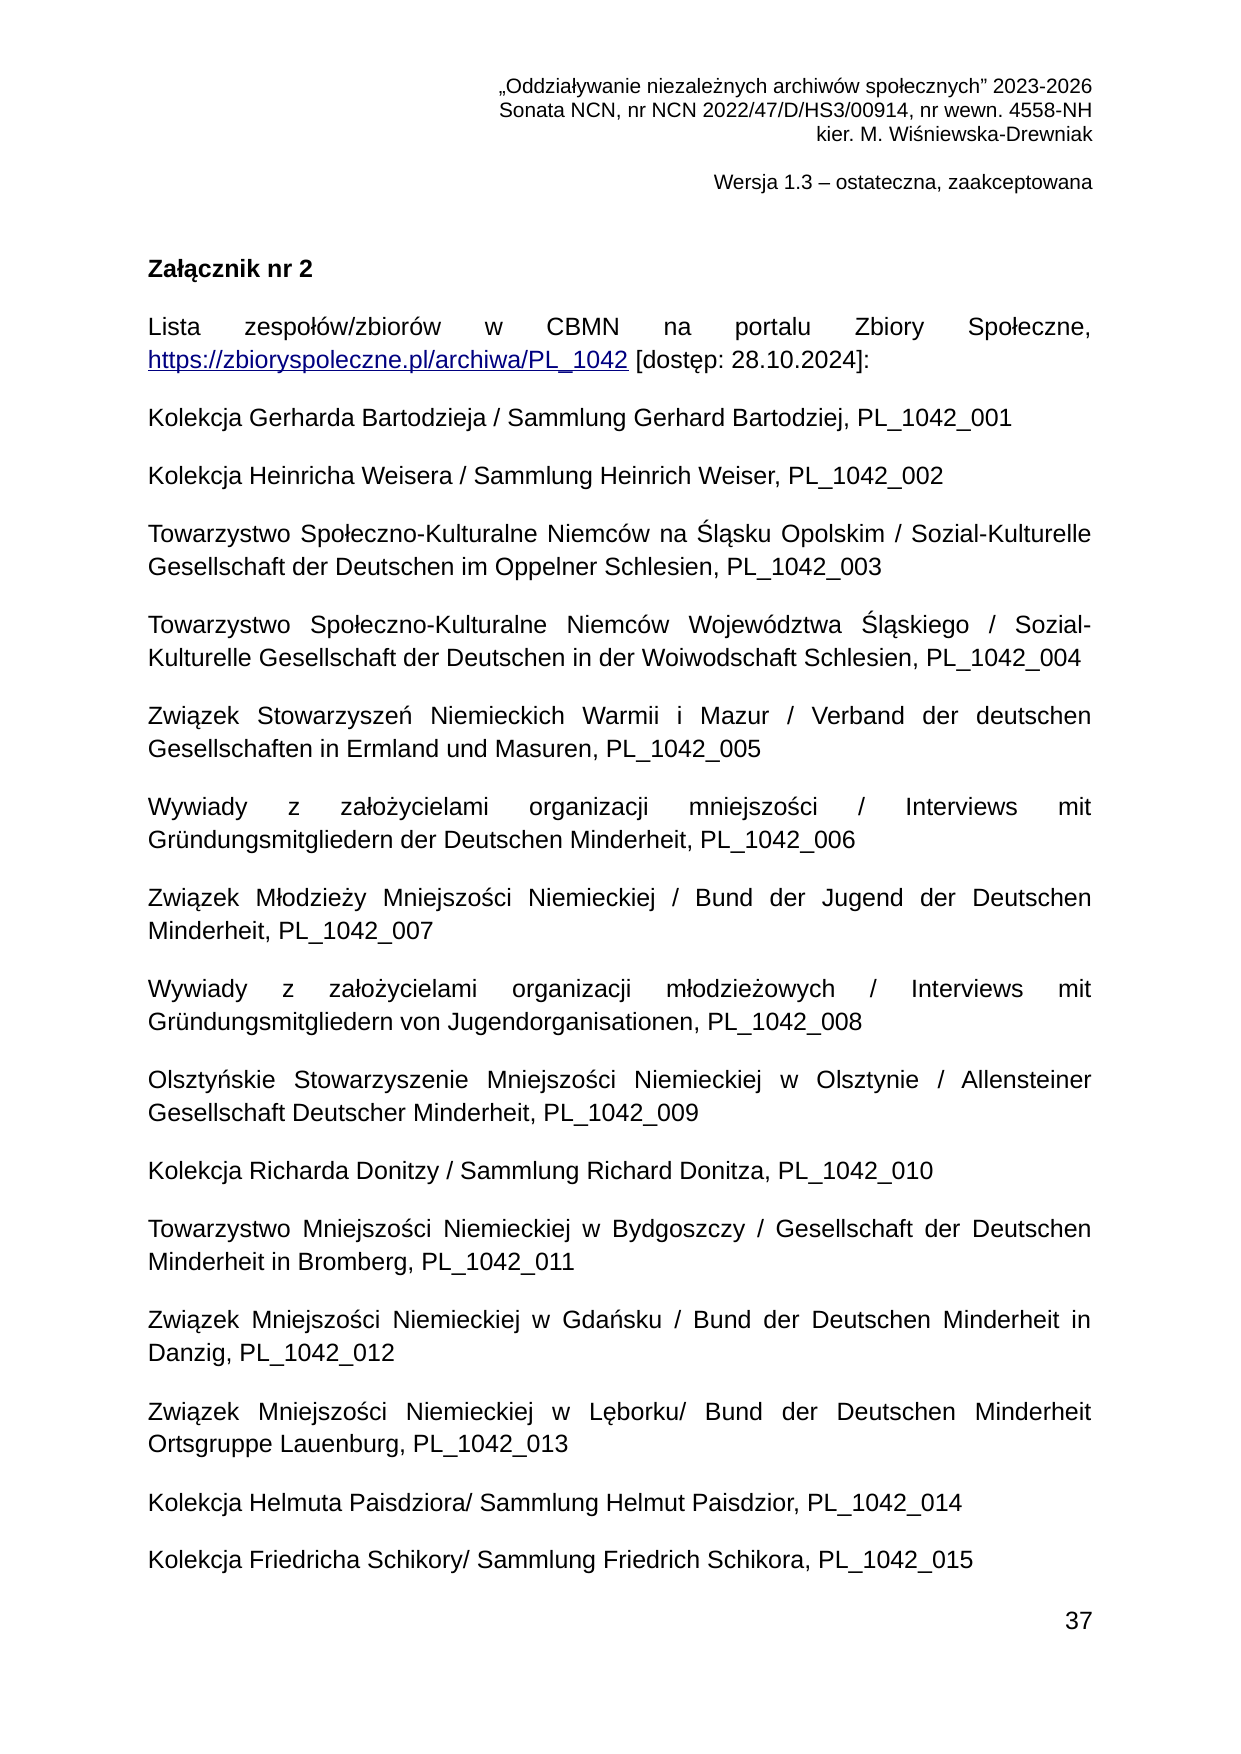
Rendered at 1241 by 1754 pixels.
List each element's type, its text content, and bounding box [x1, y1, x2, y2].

text Załącznik nr 2 [148, 254, 1093, 283]
text Towarzystwo Społeczno-Kulturalne Niemców Województwa Śląskiego / Sozial-Kulturelle Gesellschaft der Deutschen in der Woiwodschaft Schlesien, PL_1042_004 [148, 610, 1093, 672]
text Związek Mniejszości Niemieckiej w Lęborku/ Bund der Deutschen Minderheit Ortsgruppe Lauenburg, PL_1042_013 [148, 1396, 1093, 1458]
text Wywiady z założycielami organizacji młodzieżowych / Interviews mit Gründungsmitgliedern von Jugendorganisationen, PL_1042_008 [148, 974, 1093, 1036]
text Lista zespołów/zbiorów w CBMN na portalu Zbiory Społeczne, https://zbioryspoleczne.pl/archiwa/PL_1042 [dostęp: 28.10.2024]: [148, 312, 1093, 374]
text Związek Mniejszości Niemieckiej w Gdańsku / Bund der Deutschen Minderheit in Danzig, PL_1042_012 [148, 1305, 1093, 1367]
text Związek Młodzieży Mniejszości Niemieckiej / Bund der Jugend der Deutschen Minderheit, PL_1042_007 [148, 883, 1093, 945]
text Kolekcja Gerharda Bartodzieja / Sammlung Gerhard Bartodziej, PL_1042_001 [148, 403, 1093, 432]
text Wywiady z założycielami organizacji mniejszości / Interviews mit Gründungsmitgliedern der Deutschen Minderheit, PL_1042_006 [148, 792, 1093, 854]
text Kolekcja Heinricha Weisera / Sammlung Heinrich Weiser, PL_1042_002 [148, 461, 1093, 490]
text Kolekcja Friedricha Schikory/ Sammlung Friedrich Schikora, PL_1042_015 [148, 1546, 1093, 1574]
text Olsztyńskie Stowarzyszenie Mniejszości Niemieckiej w Olsztynie / Allensteiner Gesellschaft Deutscher Minderheit, PL_1042_009 [148, 1065, 1093, 1127]
text Towarzystwo Społeczno-Kulturalne Niemców na Śląsku Opolskim / Sozial-Kulturelle Gesellschaft der Deutschen im Oppelner Schlesien, PL_1042_003 [148, 519, 1093, 581]
text Kolekcja Richarda Donitzy / Sammlung Richard Donitza, PL_1042_010 [148, 1156, 1093, 1185]
text Towarzystwo Mniejszości Niemieckiej w Bydgoszczy / Gesellschaft der Deutschen Minderheit in Bromberg, PL_1042_011 [148, 1214, 1093, 1276]
text Kolekcja Helmuta Paisdziora/ Sammlung Helmut Paisdzior, PL_1042_014 [148, 1487, 1093, 1516]
text Związek Stowarzyszeń Niemieckich Warmii i Mazur / Verband der deutschen Gesellschaften in Ermland und Masuren, PL_1042_005 [148, 701, 1093, 763]
